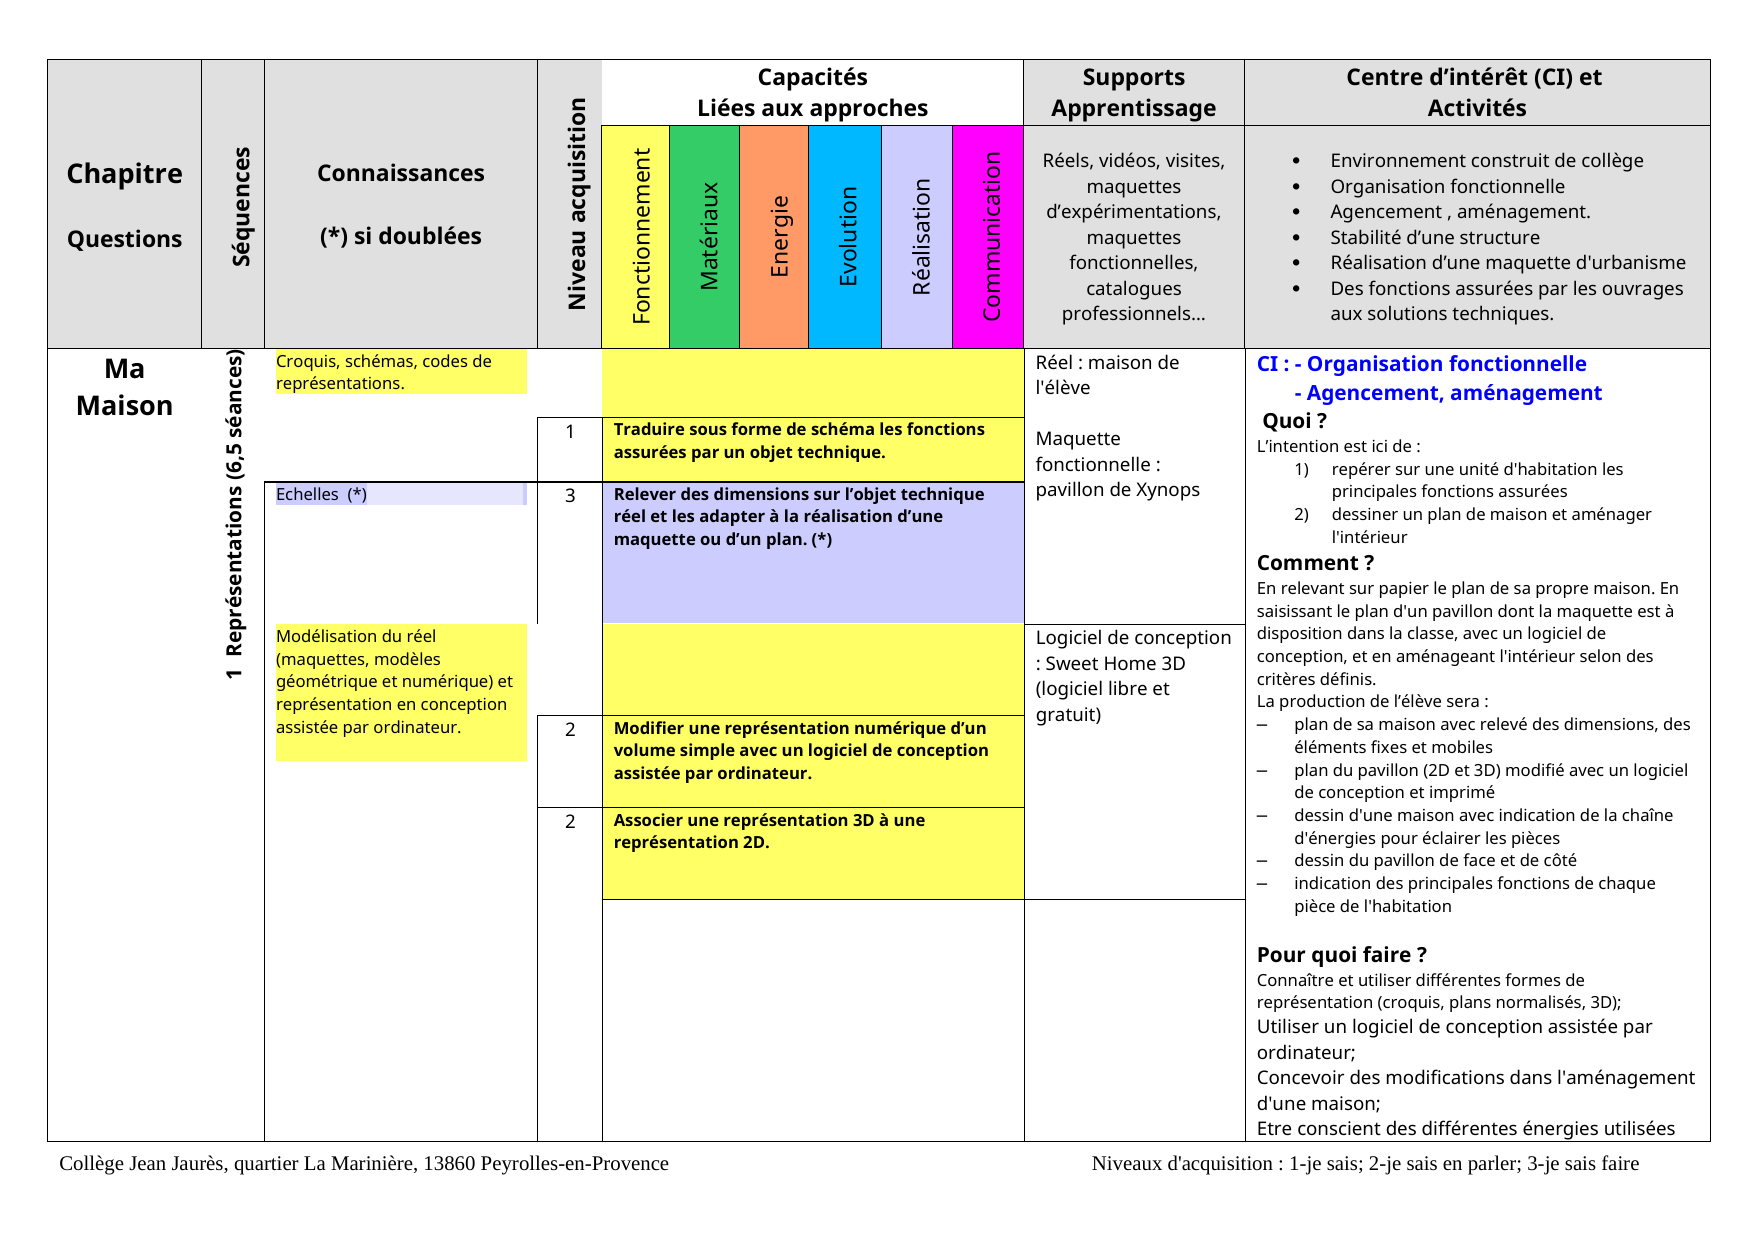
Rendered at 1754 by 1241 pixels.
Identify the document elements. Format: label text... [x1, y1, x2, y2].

table_cell Relever des dimensions sur l’objet technique réel et les adapter à la réalisation d’une maquette ou d’un plan. (*) [603, 483, 1024, 623]
table_cell Réels, vidéos, visites, maquettes d’expérimentations, maquettes fonctionnelles, catalogues professionnels… [1024, 126, 1244, 348]
table_cell Fonctionnement [602, 126, 669, 348]
table_cell Echelles (*) [265, 483, 537, 623]
table_cell Evolution [809, 126, 881, 348]
table_cell [1025, 900, 1245, 1141]
table_cell 2 [538, 716, 602, 807]
table_header Chapitre Questions [48, 60, 201, 348]
table_cell Réalisation [882, 126, 952, 348]
table_header [538, 349, 602, 417]
table_header Capacités Liées aux approches [602, 60, 1023, 125]
table_cell Associer une représentation 3D à une représentation 2D. [603, 808, 1024, 899]
table_header Séquences [202, 60, 264, 348]
table_cell [603, 900, 1024, 1141]
table_cell Traduire sous forme de schéma les fonctions assurées par un objet technique. [603, 418, 1024, 481]
table_cell Modifier une représentation numérique d’un volume simple avec un logiciel de conception assistée par ordinateur. [603, 716, 1024, 807]
table_header [602, 349, 1024, 417]
table_cell Modélisation du réel (maquettes, modèles géométrique et numérique) et représentation en conception assistée par ordinateur. [265, 624, 538, 1141]
table_cell 1 [538, 418, 602, 481]
table_header Niveau acquisition [538, 60, 602, 348]
table_cell 3 [538, 483, 602, 623]
table_header Croquis, schémas, codes de représentations. [265, 349, 538, 481]
table_cell [538, 899, 602, 1141]
table_cell Energie [740, 126, 808, 348]
table_cell 2 [538, 808, 602, 899]
table_cell Communication [953, 126, 1023, 348]
table_header 1 Représentations (6,5 séances) [202, 349, 264, 1141]
table_header Connaissances (*) si doublées [265, 60, 537, 348]
table_cell Matériaux [670, 126, 739, 348]
table_cell CI : - Organisation fonctionnelle - Agencement, aménagement Quoi ? L’intention est ici de : repérer sur une unité d'habitation les principales fonctions assurées dessiner un plan de maison et aménager l'intérieur Comment ? En relevant sur papier le plan de sa propre maison. En saisissant le plan d'un pavillon dont la maquette est à disposition dans la classe, avec un logiciel de conception, et en aménageant l'intérieur selon des critères définis. La production de l’élève sera : plan de sa maison avec relevé des dimensions, des éléments fixes et mobiles plan du pavillon (2D et 3D) modifié avec un logiciel de conception et imprimé dessin d'une maison avec indication de la chaîne d'énergies pour éclairer les pièces dessin du pavillon de face et de côté indication des principales fonctions de chaque pièce de l'habitation Pour quoi faire ? Connaître et utiliser différentes formes de représentation (croquis, plans normalisés, 3D); Utiliser un logiciel de conception assistée par ordinateur; Concevoir des modifications dans l'aménagement d'une maison; Etre conscient des différentes énergies utilisées [1246, 349, 1710, 1141]
table_header Centre d’intérêt (CI) et Activités [1245, 60, 1710, 125]
table_header Réel : maison de l'élève Maquette fonctionnelle : pavillon de Xynops [1025, 349, 1245, 623]
table_cell Ma Maison [48, 349, 202, 1141]
table_header Supports Apprentissage [1024, 60, 1244, 125]
table_header Logiciel de conception : Sweet Home 3D (logiciel libre et gratuit) [1025, 625, 1245, 899]
table_header [603, 624, 1024, 715]
table_header [538, 624, 602, 715]
table_cell Environnement construit de collège Organisation fonctionnelle Agencement , aménagement. Stabilité d’une structure Réalisation d’une maquette d'urbanisme Des fonctions assurées par les ouvrages aux solutions techniques. [1245, 126, 1710, 348]
